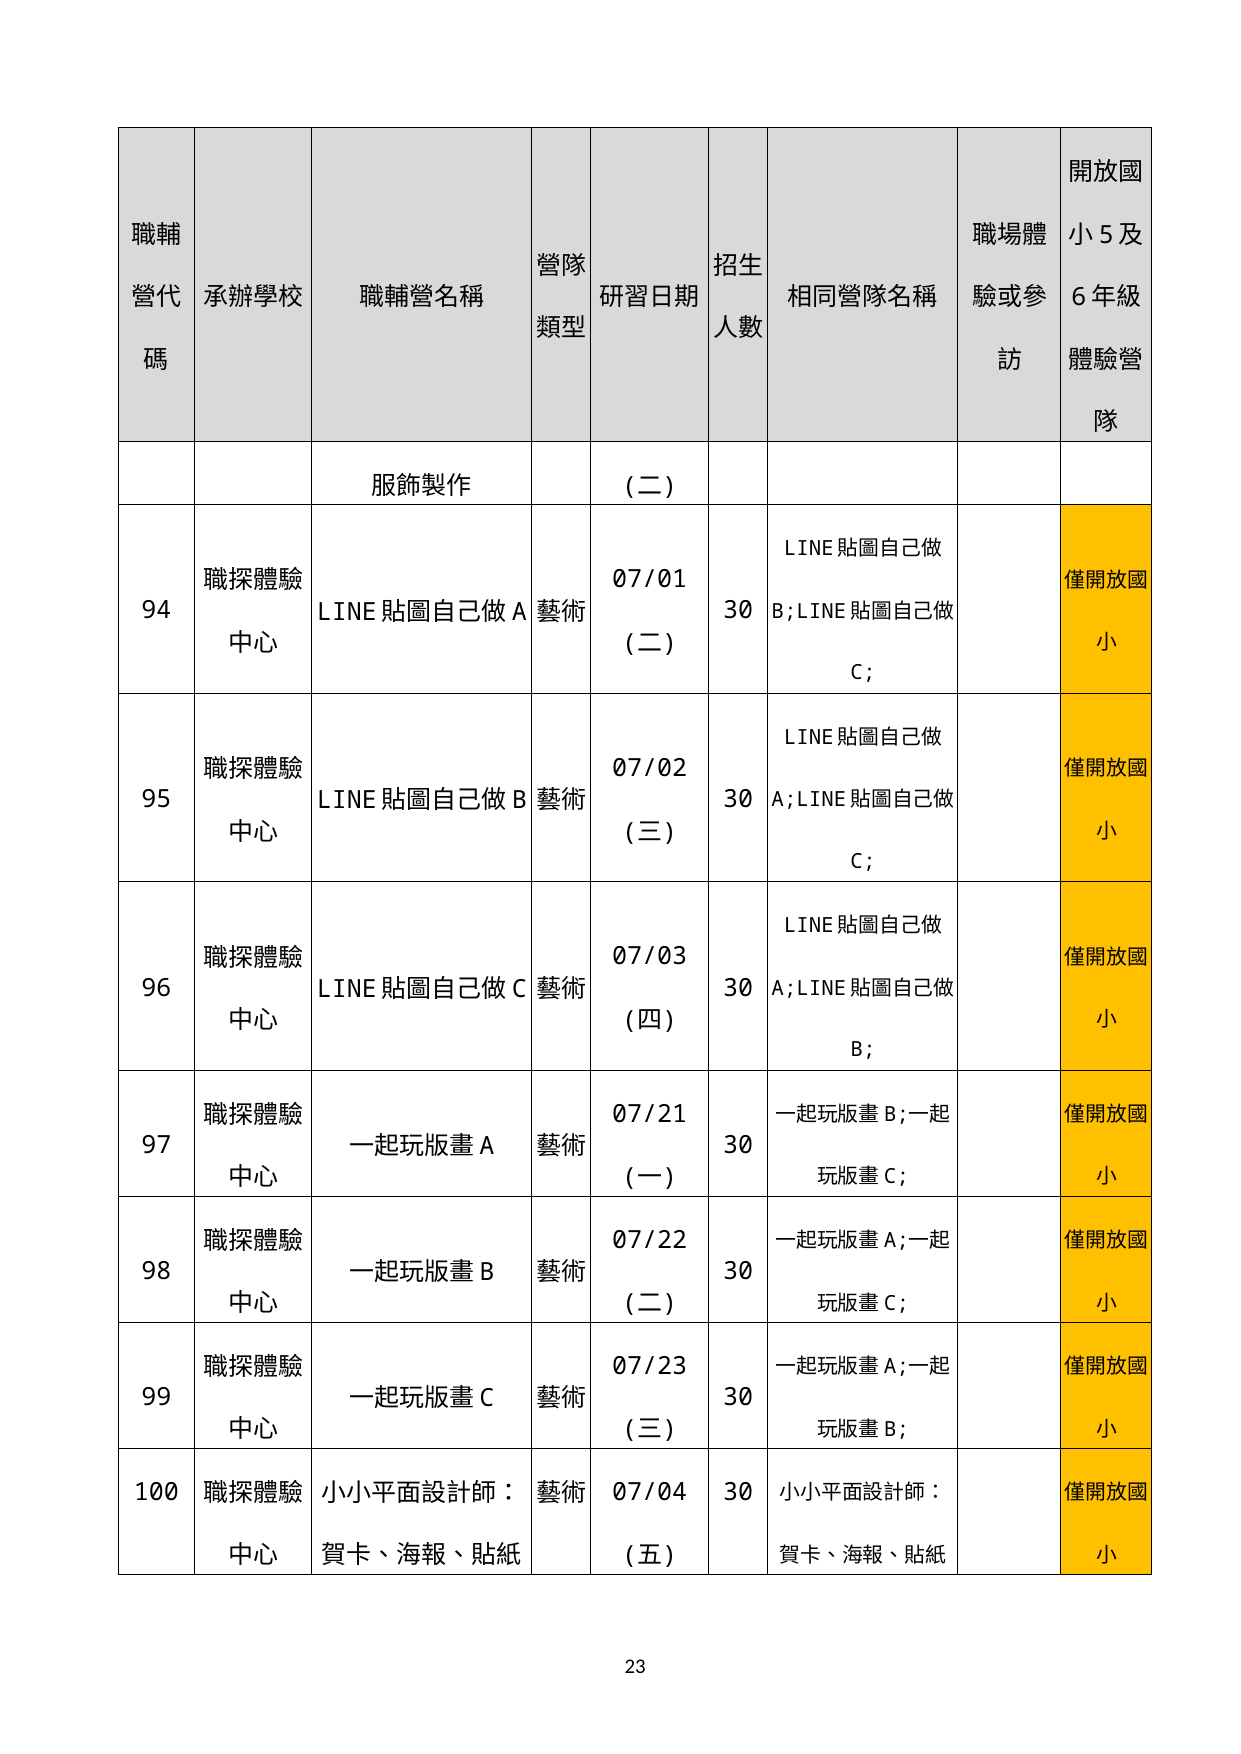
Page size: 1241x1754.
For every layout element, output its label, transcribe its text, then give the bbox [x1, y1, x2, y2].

table_cell 07/04(五) [591, 1449, 708, 1574]
table_cell 07/21(一) [591, 1071, 708, 1196]
table_cell [1061, 442, 1151, 504]
table_cell LINE貼圖自己做C [312, 882, 531, 1070]
table_cell 一起玩版畫A;一起玩版畫C; [768, 1197, 957, 1322]
table_cell 98 [119, 1197, 194, 1322]
table_cell 100 [119, 1449, 194, 1574]
table_cell 94 [119, 505, 194, 693]
table_cell 30 [709, 694, 767, 881]
table_cell [958, 1449, 1060, 1574]
table_cell 藝術 [532, 1323, 590, 1448]
table_cell 99 [119, 1323, 194, 1448]
table_header 招生人數 [709, 128, 767, 441]
table_cell (二) [591, 442, 708, 504]
table_header 職輔營代碼 [119, 128, 194, 441]
table_cell 職探體驗中心 [195, 1449, 311, 1574]
table_cell [958, 882, 1060, 1070]
table_cell 職探體驗中心 [195, 1071, 311, 1196]
table_cell [195, 442, 311, 504]
table_cell 一起玩版畫B;一起玩版畫C; [768, 1071, 957, 1196]
table_cell 僅開放國小 [1061, 882, 1151, 1070]
table_cell 小小平面設計師：賀卡、海報、貼紙 [312, 1449, 531, 1574]
table_cell [119, 442, 194, 504]
table_cell 30 [709, 1071, 767, 1196]
table_cell [958, 1197, 1060, 1322]
table_cell [958, 694, 1060, 881]
table_cell 30 [709, 1197, 767, 1322]
table_cell 07/23(三) [591, 1323, 708, 1448]
table_cell LINE貼圖自己做B;LINE貼圖自己做C; [768, 505, 957, 693]
table_cell 30 [709, 882, 767, 1070]
table_cell [958, 1323, 1060, 1448]
table_cell 僅開放國小 [1061, 1197, 1151, 1322]
table_cell 一起玩版畫A;一起玩版畫B; [768, 1323, 957, 1448]
table_cell [958, 505, 1060, 693]
table_cell 07/02(三) [591, 694, 708, 881]
table_header 研習日期 [591, 128, 708, 441]
table_cell 藝術 [532, 505, 590, 693]
table_cell 僅開放國小 [1061, 1449, 1151, 1574]
table_cell 僅開放國小 [1061, 694, 1151, 881]
table_cell 藝術 [532, 1071, 590, 1196]
table_header 承辦學校 [195, 128, 311, 441]
table_cell 一起玩版畫A [312, 1071, 531, 1196]
table_cell [709, 442, 767, 504]
table_cell 30 [709, 505, 767, 693]
table_cell 僅開放國小 [1061, 1323, 1151, 1448]
table_cell 職探體驗中心 [195, 694, 311, 881]
table_cell 職探體驗中心 [195, 882, 311, 1070]
table_cell 職探體驗中心 [195, 1197, 311, 1322]
table_cell [958, 442, 1060, 504]
table_cell LINE貼圖自己做A;LINE貼圖自己做B; [768, 882, 957, 1070]
table_cell 30 [709, 1449, 767, 1574]
table_header 營隊類型 [532, 128, 590, 441]
table_cell 30 [709, 1323, 767, 1448]
table_cell [958, 1071, 1060, 1196]
table_cell [768, 442, 957, 504]
table_cell LINE貼圖自己做A;LINE貼圖自己做C; [768, 694, 957, 881]
table_header 相同營隊名稱 [768, 128, 957, 441]
table_cell 一起玩版畫B [312, 1197, 531, 1322]
table_cell [532, 442, 590, 504]
table_cell 職探體驗中心 [195, 505, 311, 693]
table_cell 小小平面設計師：賀卡、海報、貼紙 [768, 1449, 957, 1574]
table_cell 一起玩版畫C [312, 1323, 531, 1448]
table_cell 藝術 [532, 1449, 590, 1574]
table_cell 96 [119, 882, 194, 1070]
table_cell 藝術 [532, 1197, 590, 1322]
table_header 職輔營名稱 [312, 128, 531, 441]
table_cell LINE貼圖自己做B [312, 694, 531, 881]
table_cell LINE貼圖自己做A [312, 505, 531, 693]
table_cell 07/22(二) [591, 1197, 708, 1322]
table_cell 95 [119, 694, 194, 881]
table_cell 僅開放國小 [1061, 505, 1151, 693]
table_cell 僅開放國小 [1061, 1071, 1151, 1196]
table_cell 07/03(四) [591, 882, 708, 1070]
table_header 開放國小5及6年級體驗營隊 [1061, 128, 1151, 441]
table_cell 服飾製作 [312, 442, 531, 504]
table_cell 藝術 [532, 694, 590, 881]
table_cell 藝術 [532, 882, 590, 1070]
table_cell 職探體驗中心 [195, 1323, 311, 1448]
table_header 職場體驗或參訪 [958, 128, 1060, 441]
table_cell 97 [119, 1071, 194, 1196]
table_cell 07/01(二) [591, 505, 708, 693]
